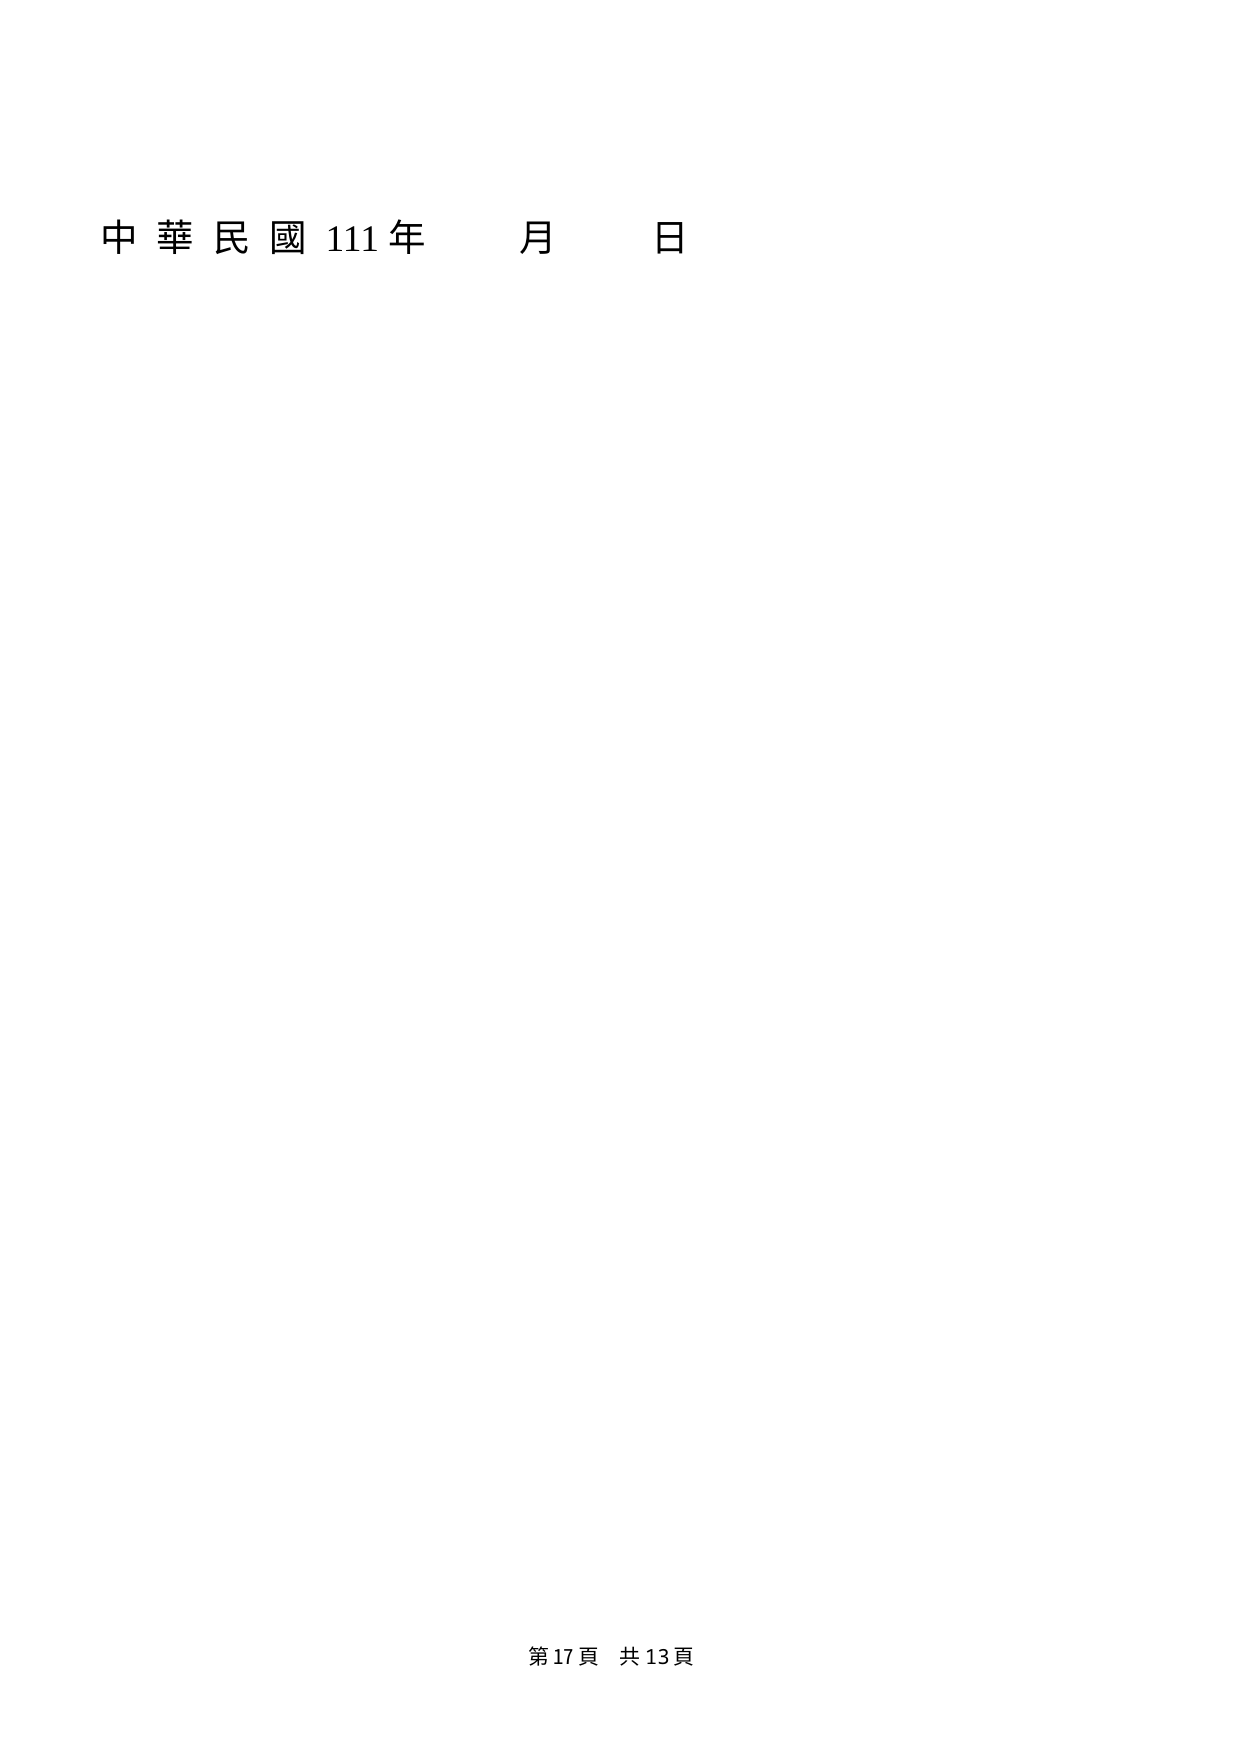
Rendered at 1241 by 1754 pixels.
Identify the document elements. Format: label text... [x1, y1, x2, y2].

text 中 華 民 國 111 年 月 日 [100, 193, 1122, 256]
